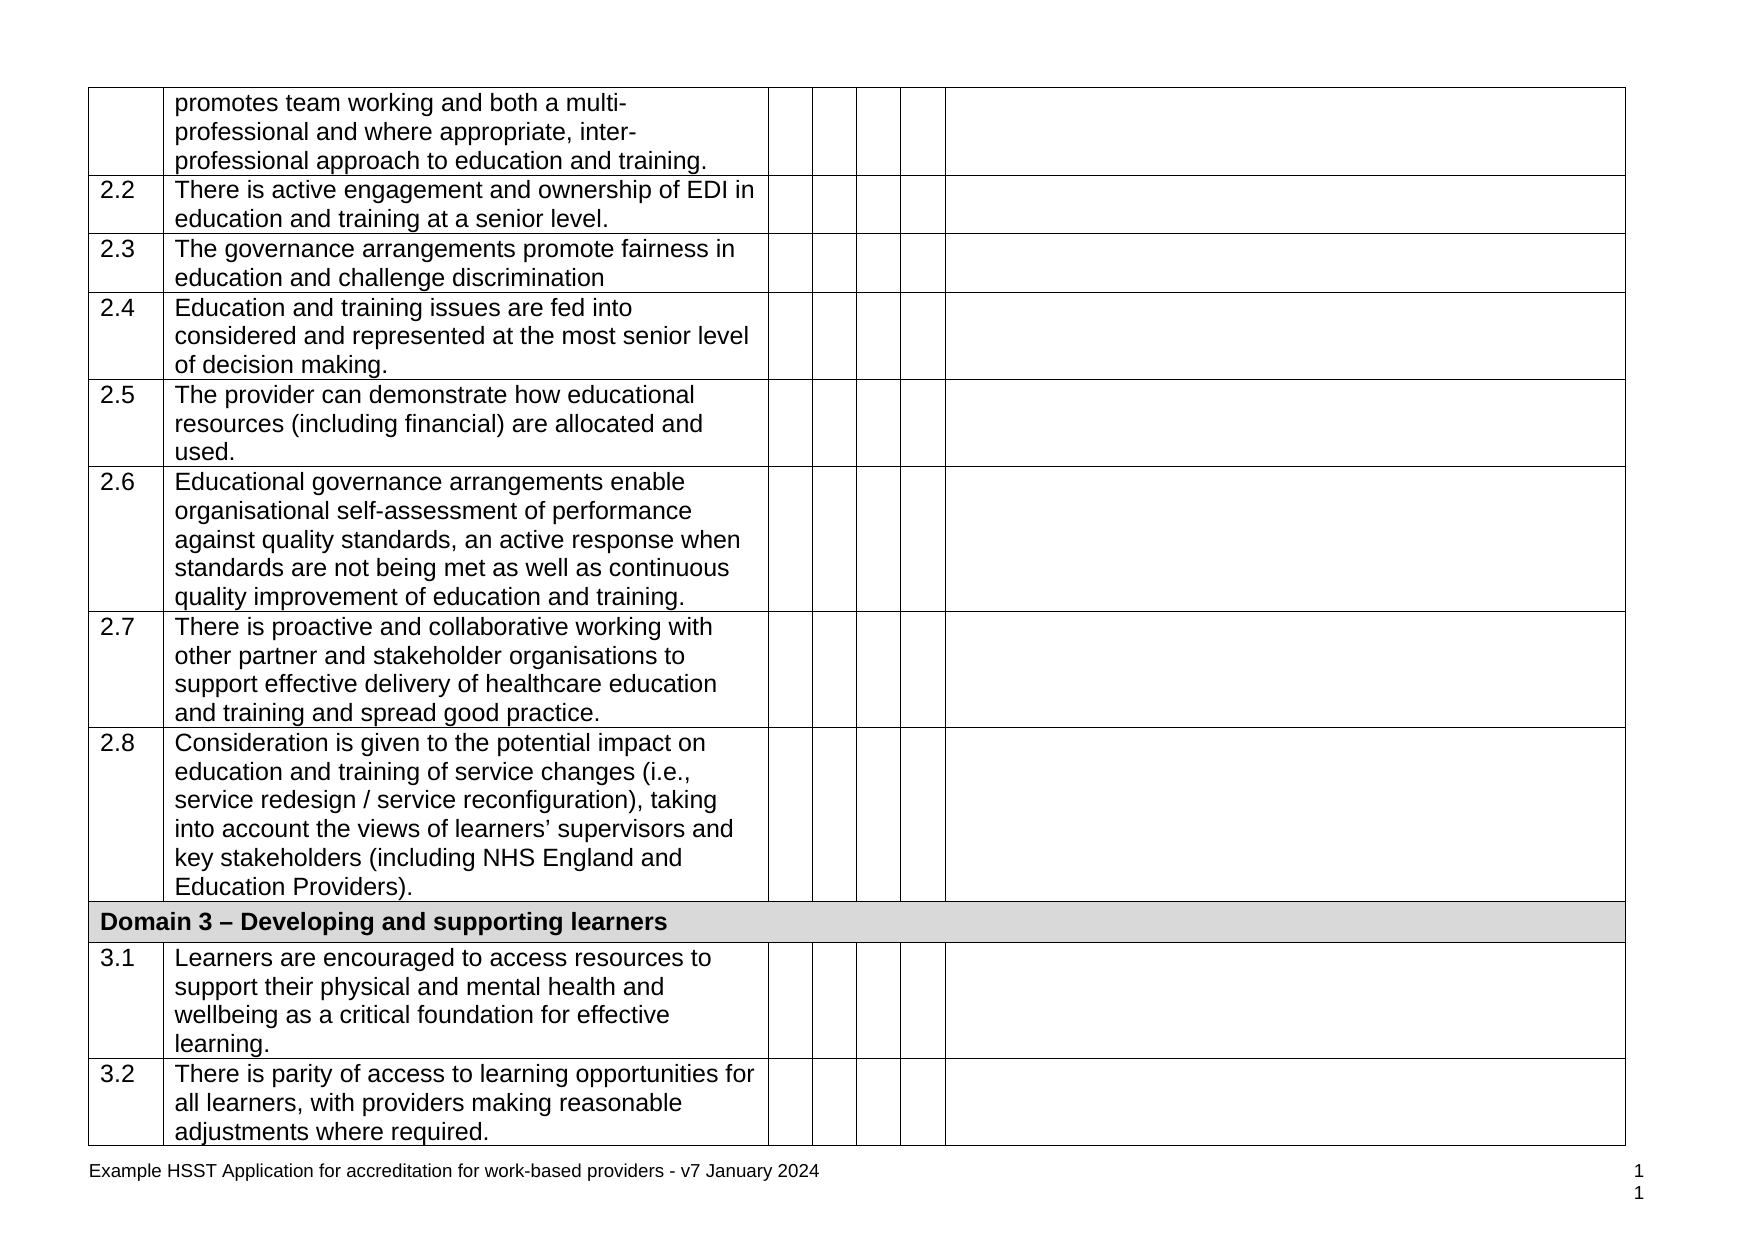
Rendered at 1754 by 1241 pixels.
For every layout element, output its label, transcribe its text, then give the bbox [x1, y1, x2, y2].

table_cell [769, 728, 812, 901]
table_cell [901, 728, 945, 901]
table_cell [901, 293, 945, 379]
table_cell [901, 176, 945, 233]
table_cell 2.2 [89, 176, 163, 233]
table_cell [946, 88, 1625, 174]
table_cell [857, 612, 900, 727]
table_cell 2.8 [89, 728, 163, 901]
table_cell [857, 728, 900, 901]
table_cell [946, 293, 1625, 379]
table_cell [769, 234, 812, 292]
table_cell [857, 467, 900, 611]
table_cell [857, 176, 900, 233]
table_cell [769, 176, 812, 233]
table_cell [946, 234, 1625, 292]
table_cell [946, 728, 1625, 901]
table_cell [769, 1059, 812, 1145]
table_cell The governance arrangements promote fairness in education and challenge discrimination [164, 234, 768, 292]
table_cell [813, 612, 856, 727]
table_cell [901, 1059, 945, 1145]
table_cell Domain 3 – Developing and supporting learners [89, 902, 1625, 942]
table_cell [901, 88, 945, 174]
table_cell Educational governance arrangements enable organisational self-assessment of performance against quality standards, an active response when standards are not being met as well as continuous quality improvement of education and training. [164, 467, 768, 611]
table_cell [857, 1059, 900, 1145]
table_cell [769, 612, 812, 727]
table_cell 2.4 [89, 293, 163, 379]
table_cell [946, 380, 1625, 466]
table_cell promotes team working and both a multi-professional and where appropriate, inter-professional approach to education and training. [164, 88, 768, 174]
table_cell 2.5 [89, 380, 163, 466]
table_cell [813, 943, 856, 1058]
table_cell [857, 293, 900, 379]
table_cell [857, 88, 900, 174]
table_cell There is proactive and collaborative working with other partner and stakeholder organisations to support effective delivery of healthcare education and training and spread good practice. [164, 612, 768, 727]
table_cell [946, 467, 1625, 611]
table_cell [857, 234, 900, 292]
table_cell Education and training issues are fed into considered and represented at the most senior level of decision making. [164, 293, 768, 379]
table_cell [813, 88, 856, 174]
table_cell Consideration is given to the potential impact on education and training of service changes (i.e., service redesign / service reconfiguration), taking into account the views of learners’ supervisors and key stakeholders (including NHS England and Education Providers). [164, 728, 768, 901]
table_cell [813, 176, 856, 233]
table_cell [769, 88, 812, 174]
table_cell [89, 88, 163, 174]
table_cell 3.2 [89, 1059, 163, 1145]
table_cell [813, 293, 856, 379]
table_cell [769, 293, 812, 379]
table_cell [946, 176, 1625, 233]
table_cell 2.6 [89, 467, 163, 611]
table_cell There is active engagement and ownership of EDI in education and training at a senior level. [164, 176, 768, 233]
table_cell The provider can demonstrate how educational resources (including financial) are allocated and used. [164, 380, 768, 466]
table_cell [813, 380, 856, 466]
table_cell [901, 467, 945, 611]
table_cell There is parity of access to learning opportunities for all learners, with providers making reasonable adjustments where required. [164, 1059, 768, 1145]
table_cell Learners are encouraged to access resources to support their physical and mental health and wellbeing as a critical foundation for effective learning. [164, 943, 768, 1058]
table_cell 3.1 [89, 943, 163, 1058]
table_cell [813, 234, 856, 292]
table_cell [813, 728, 856, 901]
table_cell [901, 943, 945, 1058]
table_cell 2.7 [89, 612, 163, 727]
table_cell [946, 1059, 1625, 1145]
table_cell [813, 467, 856, 611]
table_cell [813, 1059, 856, 1145]
table_cell [769, 380, 812, 466]
table_cell [769, 943, 812, 1058]
table_cell 2.3 [89, 234, 163, 292]
table_cell [901, 234, 945, 292]
table_cell [901, 380, 945, 466]
table_cell [901, 612, 945, 727]
table_cell [857, 380, 900, 466]
table_cell [946, 943, 1625, 1058]
table_cell [857, 943, 900, 1058]
table_cell [769, 467, 812, 611]
table_cell [946, 612, 1625, 727]
